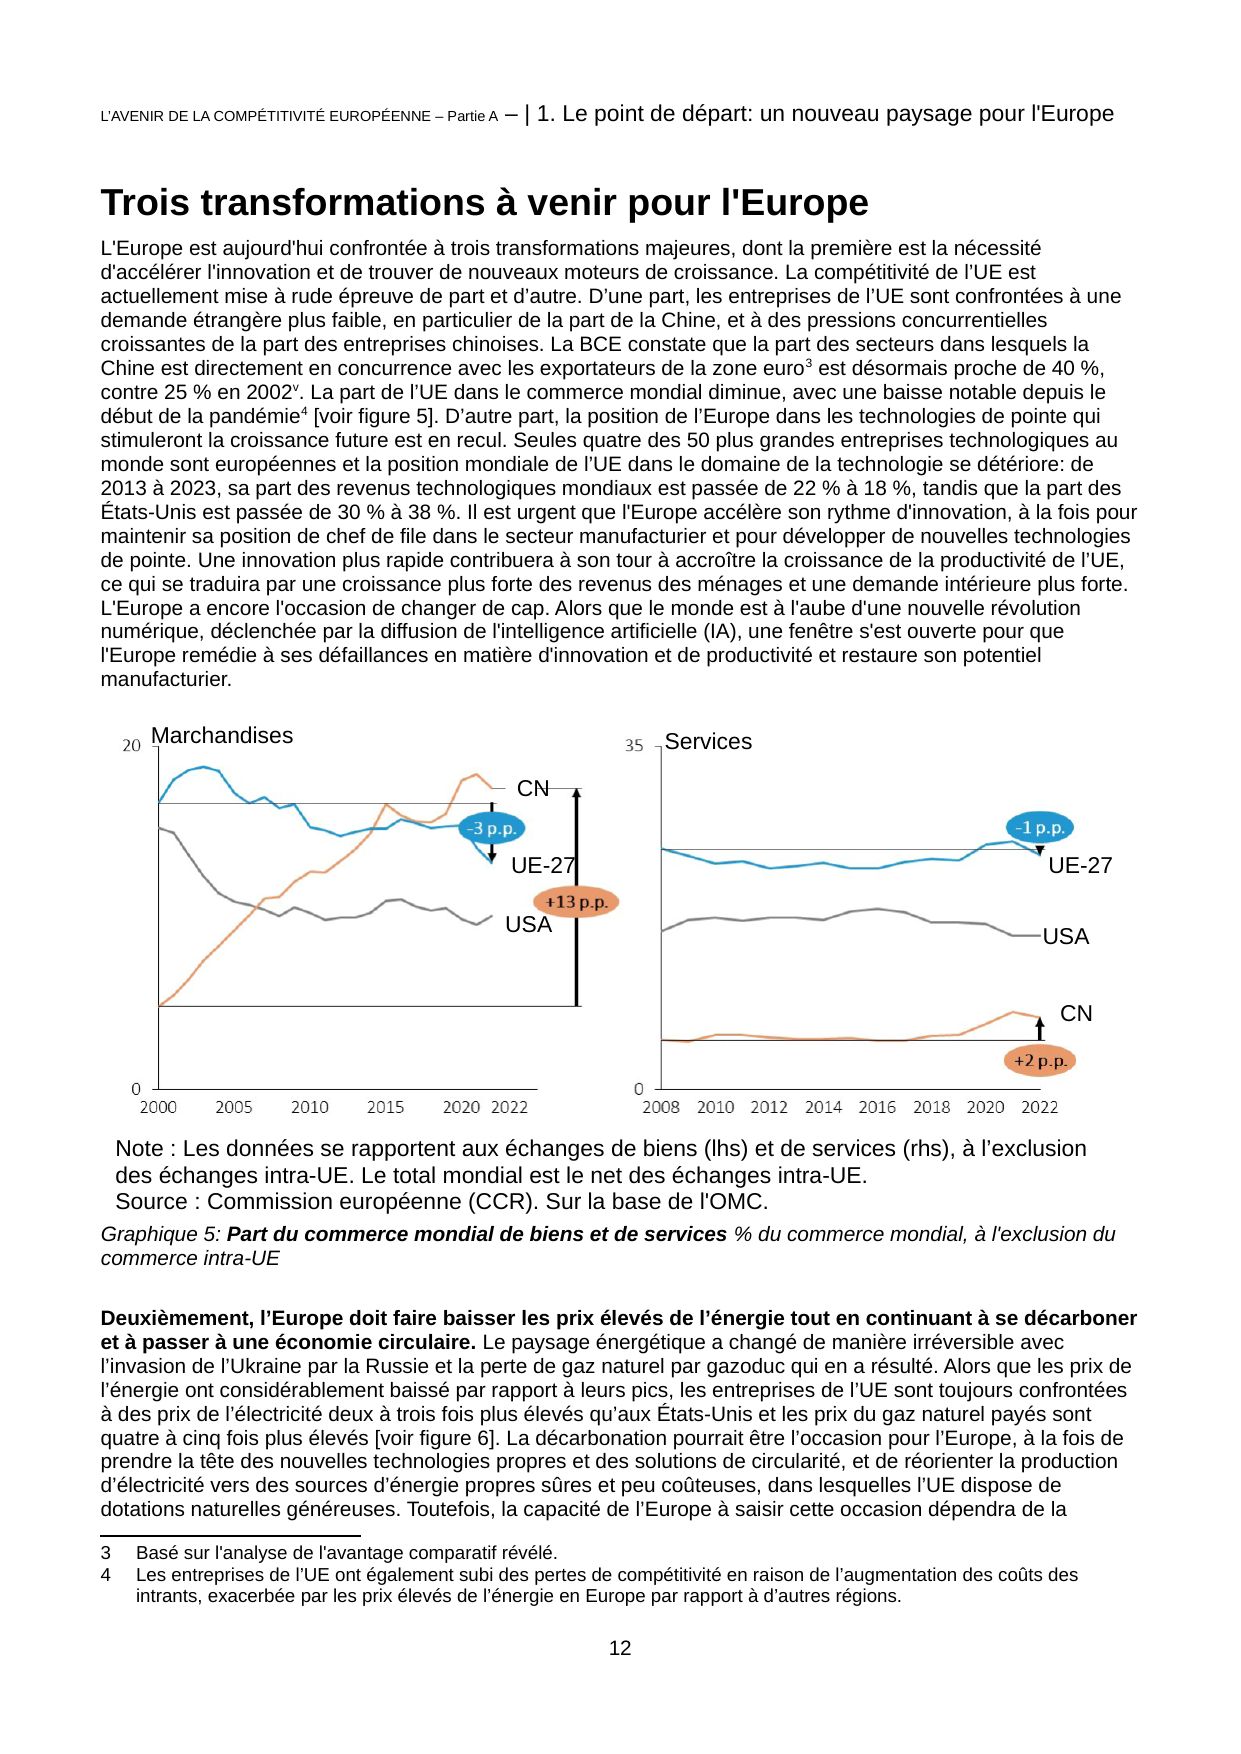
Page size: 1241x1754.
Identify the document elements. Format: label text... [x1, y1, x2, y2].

text L'Europe est aujourd'hui confrontée à trois transformations majeures, dont la première est la nécessité d'accélérer l'innovation et de trouver de nouveaux moteurs de croissance. La compétitivité de l’UE est actuellement mise à rude épreuve de part et d’autre. D’une part, les entreprises de l’UE sont confrontées à une demande étrangère plus faible, en particulier de la part de la Chine, et à des pressions concurrentielles croissantes de la part des entreprises chinoises. La BCE constate que la part des secteurs dans lesquels la Chine est directement en concurrence avec les exportateurs de la zone euro est désormais proche de 40 %, contre 25 % en 2002. La part de l’UE dans le commerce mondial diminue, avec une baisse notable depuis le début de la pandémie [voir figure 5]. D’autre part, la position de l’Europe dans les technologies de pointe qui stimuleront la croissance future est en recul. Seules quatre des 50 plus grandes entreprises technologiques au monde sont européennes et la position mondiale de l’UE dans le domaine de la technologie se détériore: de 2013 à 2023, sa part des revenus technologiques mondiaux est passée de 22 % à 18 %, tandis que la part des États-Unis est passée de 30 % à 38 %. Il est urgent que l'Europe accélère son rythme d'innovation, à la fois pour maintenir sa position de chef de file dans le secteur manufacturier et pour développer de nouvelles technologies de pointe. Une innovation plus rapide contribuera à son tour à accroître la croissance de la productivité de l’UE, ce qui se traduira par une croissance plus forte des revenus des ménages et une demande intérieure plus forte. L'Europe a encore l'occasion de changer de cap. Alors que le monde est à l'aube d'une nouvelle révolution numérique, déclenchée par la diffusion de l'intelligence artificielle (IA), une fenêtre s'est ouverte pour que l'Europe remédie à ses défaillances en matière d'innovation et de productivité et restaure son potentiel manufacturier. [100, 236, 1140, 691]
picture [112, 728, 1105, 1119]
subtitle Trois transformations à venir pour l'Europe [100, 180, 1140, 223]
text Les entreprises de l’UE ont également subi des pertes de compétitivité en raison de l’augmentation des coûts des intrants, exacerbée par les prix élevés de l’énergie en Europe par rapport à d’autres régions. [100, 1563, 1140, 1606]
text Graphique 5: Part du commerce mondial de biens et de services % du commerce mondial, à l'exclusion du commerce intra-UE [101, 727, 1128, 1270]
text Deuxièmement, l’Europe doit faire baisser les prix élevés de l’énergie tout en continuant à se décarboner et à passer à une économie circulaire. Le paysage énergétique a changé de manière irréversible avec l’invasion de l’Ukraine par la Russie et la perte de gaz naturel par gazoduc qui en a résulté. Alors que les prix de l’énergie ont considérablement baissé par rapport à leurs pics, les entreprises de l’UE sont toujours confrontées à des prix de l’électricité deux à trois fois plus élevés qu’aux États-Unis et les prix du gaz naturel payés sont quatre à cinq fois plus élevés [voir figure 6]. La décarbonation pourrait être l’occasion pour l’Europe, à la fois de prendre la tête des nouvelles technologies propres et des solutions de circularité, et de réorienter la production d’électricité vers des sources d’énergie propres sûres et peu coûteuses, dans lesquelles l’UE dispose de dotations naturelles généreuses. Toutefois, la capacité de l’Europe à saisir cette occasion dépendra de la [100, 1306, 1140, 1521]
text Basé sur l'analyse de l'avantage comparatif révélé. [100, 1542, 1140, 1563]
picture [155, 728, 164, 740]
